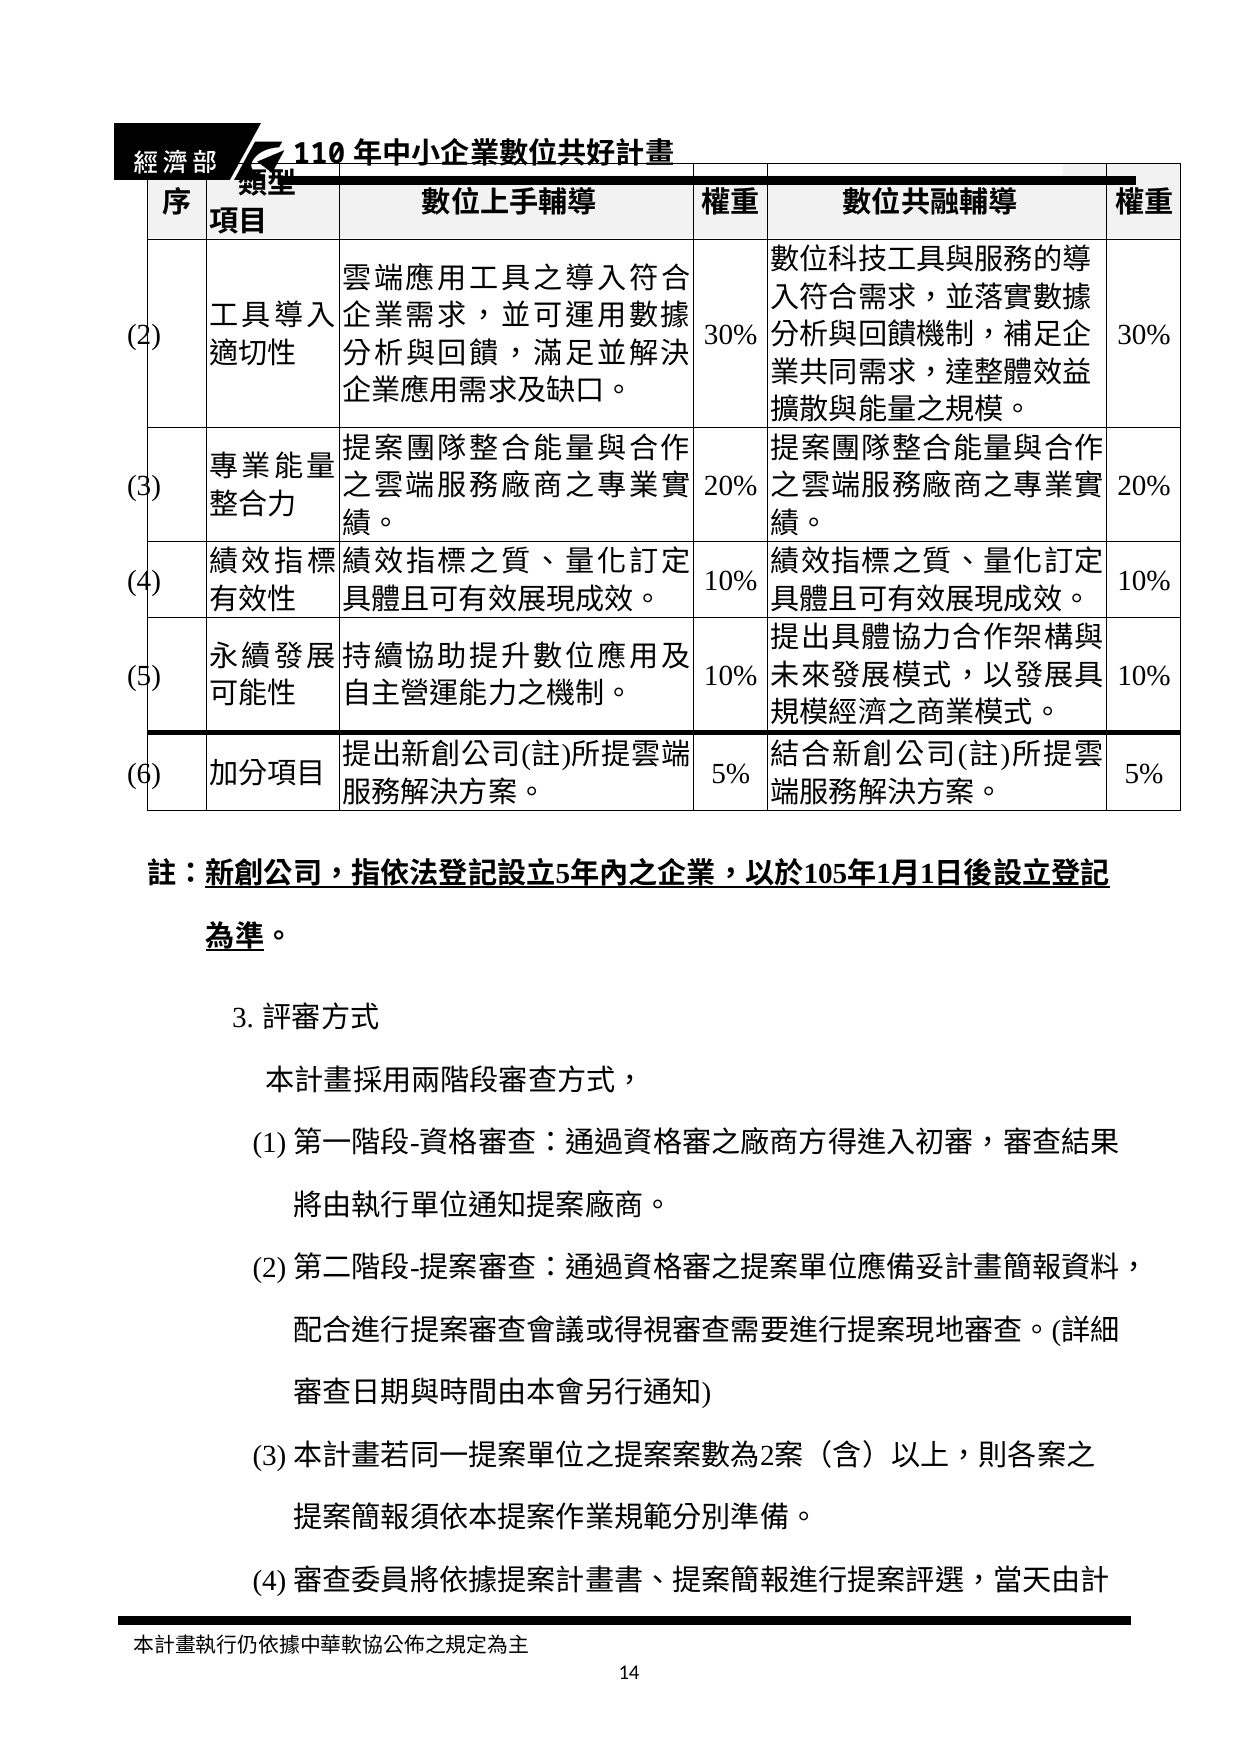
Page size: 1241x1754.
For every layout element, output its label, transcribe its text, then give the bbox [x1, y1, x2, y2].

table_cell [148, 428, 206, 541]
table_cell 提出新創公司(註)所提雲端服務解決方案。 [340, 735, 693, 810]
table_cell 20% [1107, 428, 1180, 541]
table_cell 20% [694, 428, 767, 541]
table_cell [148, 735, 206, 810]
table_header 序 [148, 180, 206, 238]
table_cell 提出具體協力合作架構與未來發展模式，以發展具規模經濟之商業模式。 [768, 618, 1106, 730]
list 評審方式 [232, 973, 1122, 1036]
table_cell 工具導入適切性 [207, 240, 339, 427]
table_cell 結合新創公司(註)所提雲端服務解決方案。 [768, 735, 1106, 810]
list 第一階段-資格審查：通過資格審之廠商方得進入初審，審查結果將由執行單位通知提案廠商。 [252, 1098, 1122, 1223]
table_header 數位上手輔導 [340, 185, 693, 238]
table_cell 5% [1107, 735, 1180, 810]
table_header 權重 [694, 185, 767, 238]
table_cell 5% [694, 735, 767, 810]
table_cell 永續發展可能性 [207, 618, 339, 730]
table_header 權重 [1107, 164, 1180, 238]
table_cell [148, 542, 206, 617]
table_cell 數位科技工具與服務的導入符合需求，並落實數據分析與回饋機制，補足企業共同需求，達整體效益擴散與能量之規模。 [768, 240, 1106, 427]
table_cell 績效指標有效性 [207, 542, 339, 617]
table_cell 10% [694, 542, 767, 617]
table_header [1063, 164, 1106, 176]
table_cell 10% [1107, 542, 1180, 617]
table_cell 專業能量整合力 [207, 428, 339, 541]
table_header 類型 項目 [207, 180, 339, 238]
table_cell [148, 240, 206, 427]
list 審查委員將依據提案計畫書、提案簡報進行提案評選，當天由計 [252, 1536, 1122, 1598]
table_cell 提案團隊整合能量與合作之雲端服務廠商之專業實績。 [768, 428, 1106, 541]
table_cell 績效指標之質、量化訂定具體且可有效展現成效。 [340, 542, 693, 617]
table_cell 30% [694, 240, 767, 427]
table_cell 10% [694, 618, 767, 730]
table_header 數位共融輔導 [768, 185, 1106, 238]
table_cell 加分項目 [207, 735, 339, 810]
table_cell 提案團隊整合能量與合作之雲端服務廠商之專業實績。 [340, 428, 693, 541]
text 註：新創公司，指依法登記設立5年內之企業，以於105年1月1日後設立登記為準。 [147, 829, 1122, 954]
table_cell 績效指標之質、量化訂定具體且可有效展現成效。 [768, 542, 1106, 617]
table_cell 持續協助提升數位應用及自主營運能力之機制。 [340, 618, 693, 730]
text 本計畫採用兩階段審查方式， [265, 1036, 1122, 1098]
table_cell 10% [1107, 618, 1180, 730]
list 本計畫若同一提案單位之提案案數為2案（含）以上，則各案之提案簡報須依本提案作業規範分別準備。 [252, 1411, 1122, 1536]
table_cell 雲端應用工具之導入符合企業需求，並可運用數據分析與回饋，滿足並解決企業應用需求及缺口。 [340, 240, 693, 427]
table_cell 30% [1107, 240, 1180, 427]
table_cell [148, 618, 206, 730]
list 第二階段-提案審查：通過資格審之提案單位應備妥計畫簡報資料，配合進行提案審查會議或得視審查需要進行提案現地審查。(詳細審查日期與時間由本會另行通知) [252, 1223, 1122, 1411]
